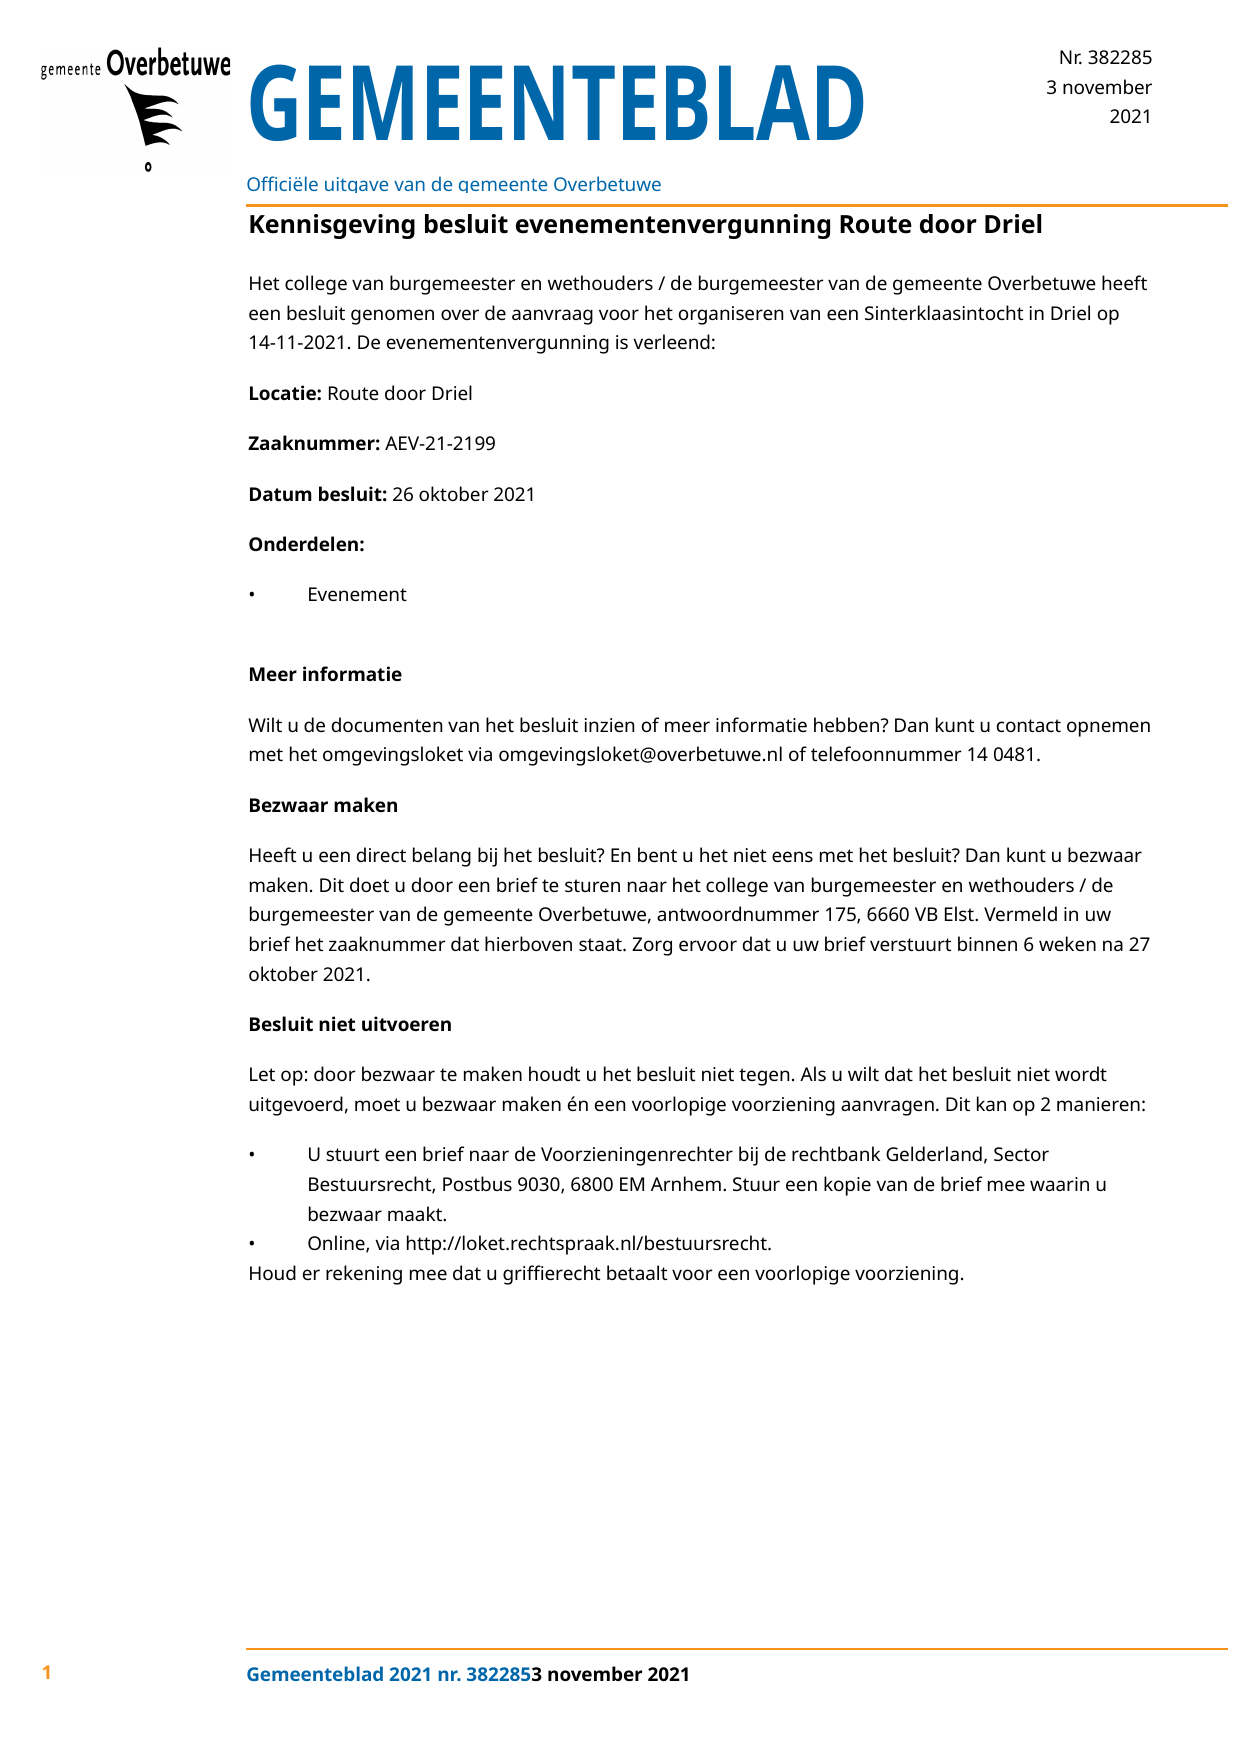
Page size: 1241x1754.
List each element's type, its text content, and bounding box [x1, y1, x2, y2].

text Het college van burgemeester en wethouders / de burgemeester van de gemeente Overbetuwe heeft een besluit genomen over de aanvraag voor het organiseren van een Sinterklaasintocht in Driel op 14-11-2021. De evenementenvergunning is verleend: [248, 270, 1152, 355]
list U stuurt een brief naar de Voorzieningenrechter bij de rechtbank Gelderland, Sector Bestuursrecht, Postbus 9030, 6800 EM Arnhem. Stuur een kopie van de brief mee waarin u bezwaar maakt. [248, 1142, 1152, 1226]
text Wilt u de documenten van het besluit inzien of meer informatie hebben? Dan kunt u contact opnemen met het omgevingsloket via omgevingsloket@overbetuwe.nl of telefoonnummer 14 0481. [248, 712, 1152, 767]
list Evenement [248, 582, 1152, 607]
text Kennisgeving besluit evenementenvergunning Route door Driel [248, 207, 1152, 241]
text Houd er rekening mee dat u griffierecht betaalt voor een voorlopige voorziening. [248, 1260, 1152, 1286]
text Let op: door bezwaar te maken houdt u het besluit niet tegen. Als u wilt dat het besluit niet wordt uitgevoerd, moet u bezwaar maken én een voorlopige voorziening aanvragen. Dit kan op 2 manieren: [248, 1062, 1152, 1117]
text Besluit niet uitvoeren [248, 1011, 1152, 1037]
list Online, via http://loket.rechtspraak.nl/bestuursrecht. [248, 1230, 1152, 1256]
text Bezwaar maken [248, 792, 1152, 818]
text Locatie: Route door Driel [248, 380, 1152, 406]
text Meer informatie [248, 662, 1152, 687]
picture [41, 47, 231, 172]
text Zaaknummer: AEV-21-2199 [248, 430, 1152, 456]
text Onderdelen: [248, 531, 1152, 557]
text Datum besluit: 26 oktober 2021 [248, 481, 1152, 506]
text Heeft u een direct belang bij het besluit? En bent u het niet eens met het besluit? Dan kunt u bezwaar maken. Dit doet u door een brief te sturen naar het college van burgemeester en wethouders / de burgemeester van de gemeente Overbetuwe, antwoordnummer 175, 6660 VB Elst. Vermeld in uw brief het zaaknummer dat hierboven staat. Zorg ervoor dat u uw brief verstuurt binnen 6 weken na 27 oktober 2021. [248, 842, 1152, 986]
